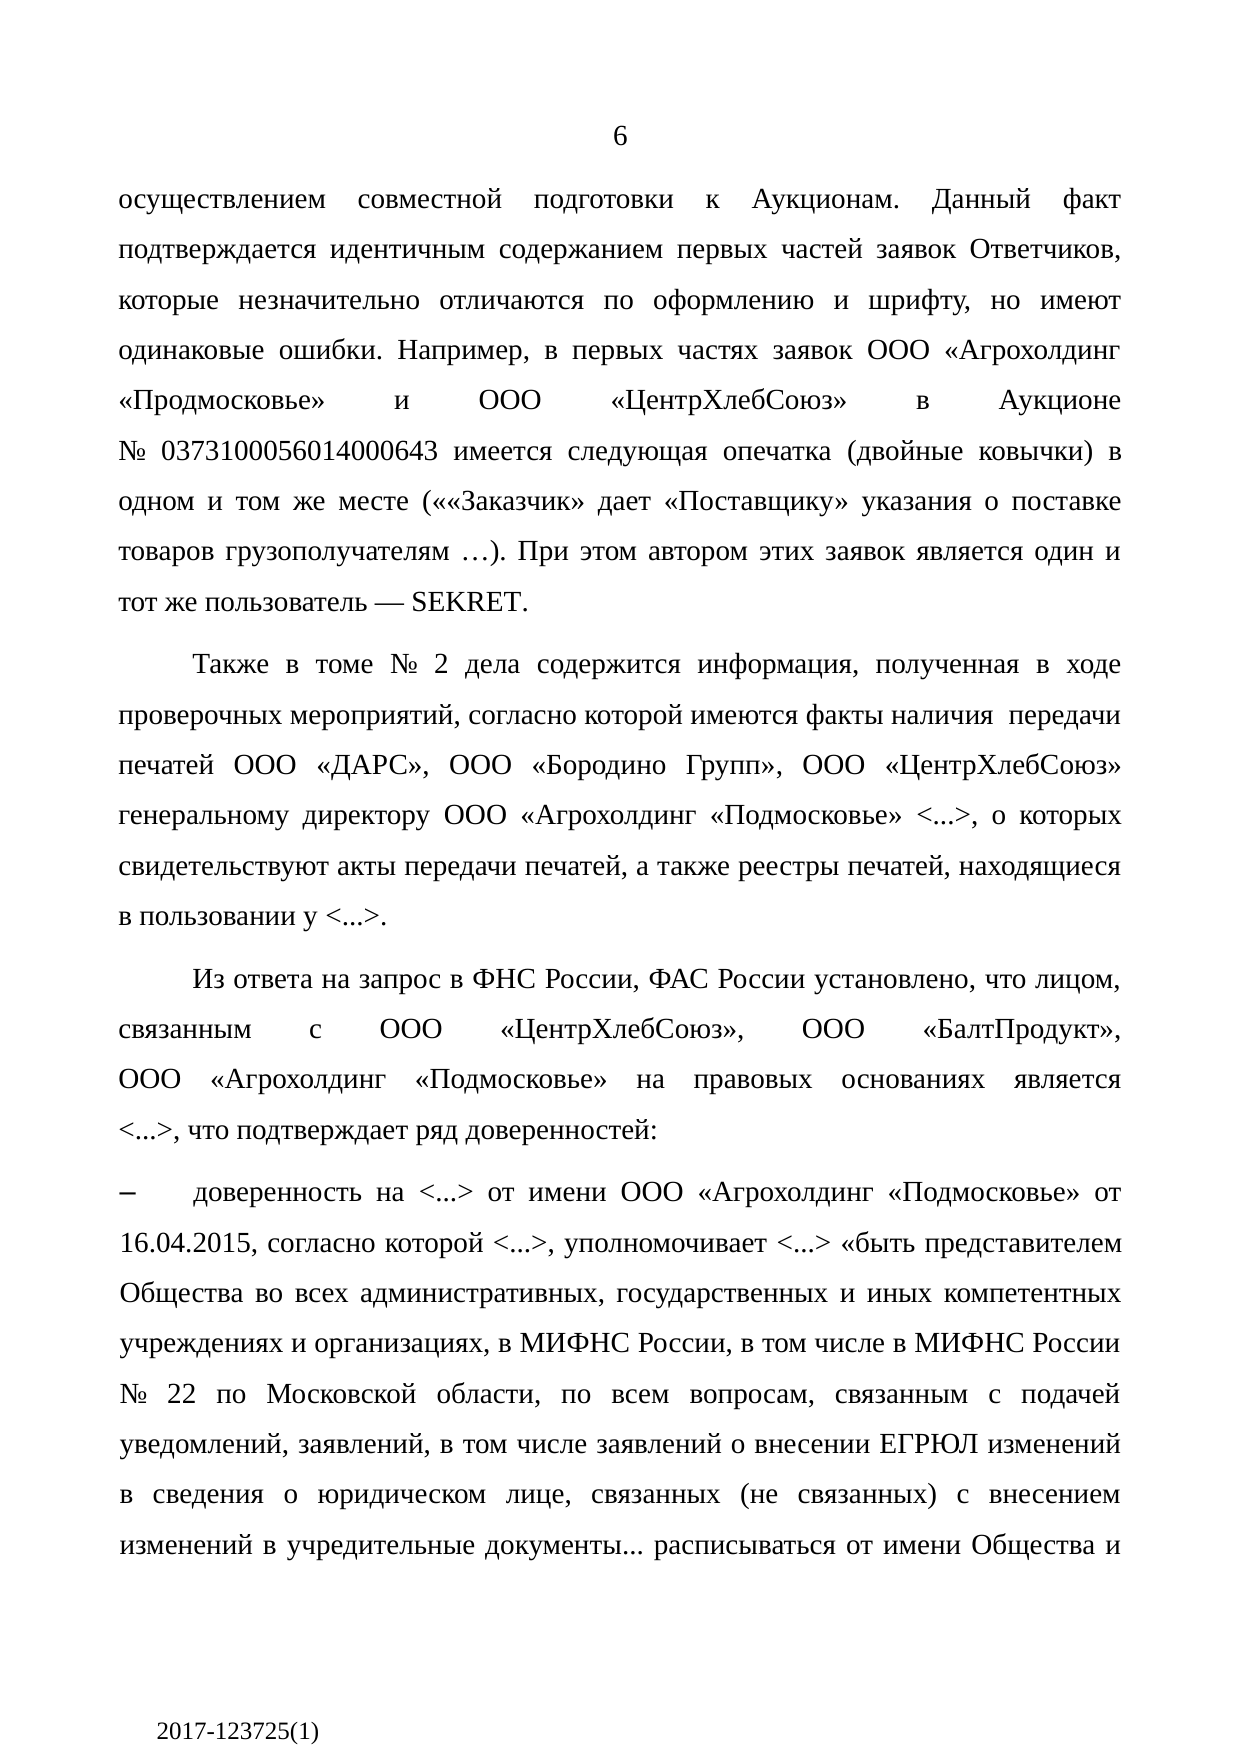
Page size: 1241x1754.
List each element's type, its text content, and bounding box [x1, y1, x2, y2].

text Из ответа на запрос в ФНС России, ФАС России установлено, что лицом, связанным с ООО «ЦентрХлебСоюз», ООО «БалтПродукт», ООО «Агрохолдинг «Подмосковье» на правовых основаниях является <...>, что подтверждает ряд доверенностей: [118, 961, 1122, 1145]
text Также в томе № 2 дела содержится информация, полученная в ходе проверочных мероприятий, согласно которой имеются факты наличия передачи печатей ООО «ДАРС», ООО «Бородино Групп», ООО «ЦентрХлебСоюз» генеральному директору ООО «Агрохолдинг «Подмосковье» <...>, о которых свидетельствуют акты передачи печатей, а также реестры печатей, находящиеся в пользовании у <...>. [118, 646, 1122, 932]
list доверенность на <...> от имени ООО «Агрохолдинг «Подмосковье» от 16.04.2015, согласно которой <...>, уполномочивает <...> «быть представителем Общества во всех административных, государственных и иных компетентных учреждениях и организациях, в МИФНС России, в том числе в МИФНС России № 22 по Московской области, по всем вопросам, связанным с подачей уведомлений, заявлений, в том числе заявлений о внесении ЕГРЮЛ изменений в сведения о юридическом лице, связанных (не связанных) с внесением изменений в учредительные документы... расписываться от имени Общества и [119, 1174, 1122, 1560]
text осуществлением совместной подготовки к Аукционам. Данный факт подтверждается идентичным содержанием первых частей заявок Ответчиков, которые незначительно отличаются по оформлению и шрифту, но имеют одинаковые ошибки. Например, в первых частях заявок ООО «Агрохолдинг «Продмосковье» и ООО «ЦентрХлебСоюз» в Аукционе № 0373100056014000643 имеется следующая опечатка (двойные ковычки) в одном и том же месте (««Заказчик» дает «Поставщику» указания о поставке товаров грузополучателям …). При этом автором этих заявок является один и тот же пользователь — SEKRET. [118, 181, 1122, 617]
